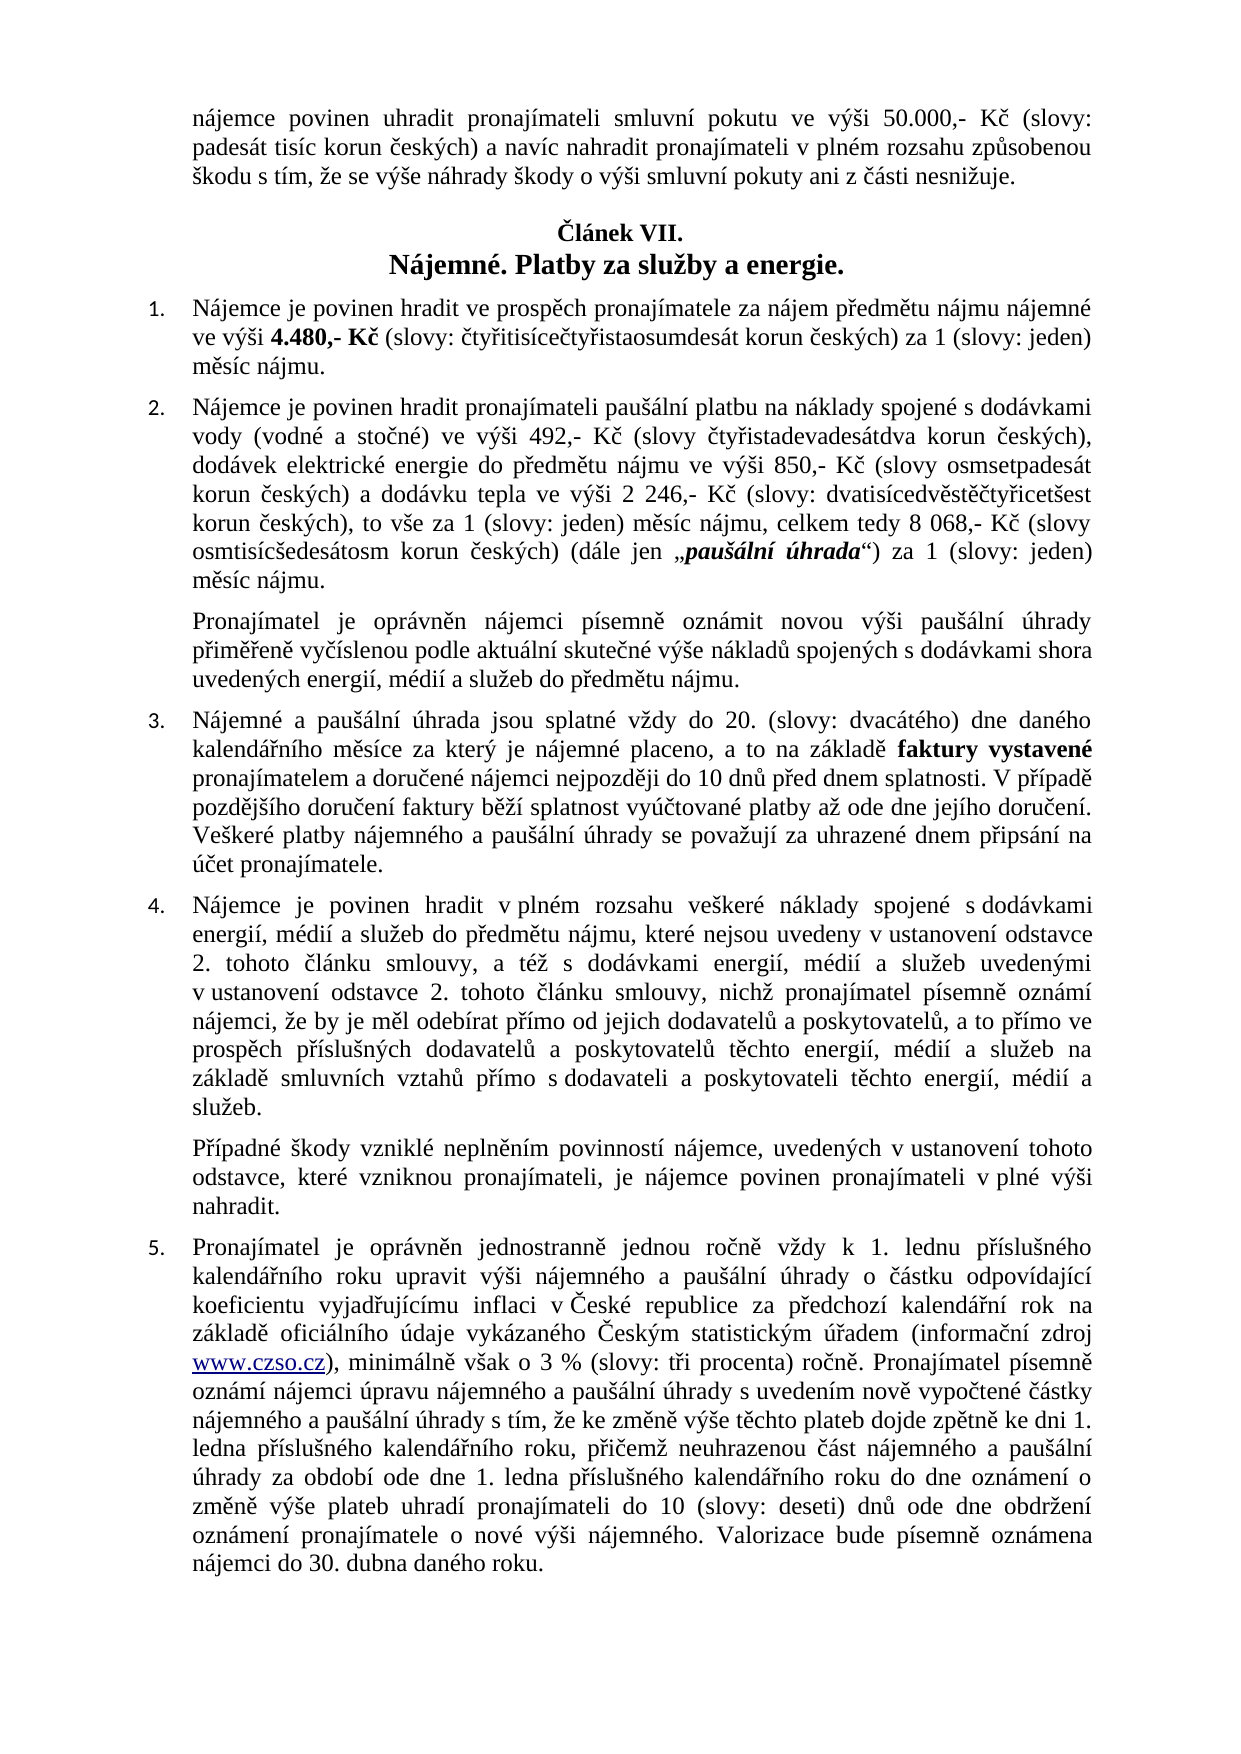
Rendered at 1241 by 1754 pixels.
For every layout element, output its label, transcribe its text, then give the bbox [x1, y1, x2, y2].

text Článek VII. [148, 218, 1093, 247]
list Nájemné a paušální úhrada jsou splatné vždy do 20. (slovy: dvacátého) dne daného kalendářního měsíce za který je nájemné placeno, a to na základě faktury vystavené pronajímatelem a doručené nájemci nejpozději do 10 dnů před dnem splatnosti. V případě pozdějšího doručení faktury běží splatnost vyúčtované platby až ode dne jejího doručení. Veškeré platby nájemného a paušální úhrady se považují za uhrazené dnem připsání na účet pronajímatele. [148, 705, 1093, 878]
list Pronajímatel je oprávněn jednostranně jednou ročně vždy k 1. lednu příslušného kalendářního roku upravit výši nájemného a paušální úhrady o částku odpovídající koeficientu vyjadřujícímu inflaci v České republice za předchozí kalendářní rok na základě oficiálního údaje vykázaného Českým statistickým úřadem (informační zdroj www.czso.cz), minimálně však o 3 % (slovy: tři procenta) ročně. Pronajímatel písemně oznámí nájemci úpravu nájemného a paušální úhrady s uvedením nově vypočtené částky nájemného a paušální úhrady s tím, že ke změně výše těchto plateb dojde zpětně ke dni 1. ledna příslušného kalendářního roku, přičemž neuhrazenou část nájemného a paušální úhrady za období ode dne 1. ledna příslušného kalendářního roku do dne oznámení o změně výše plateb uhradí pronajímateli do 10 (slovy: deseti) dnů ode dne obdržení oznámení pronajímatele o nové výši nájemného. Valorizace bude písemně oznámena nájemci do 30. dubna daného roku. [148, 1232, 1093, 1577]
text Pronajímatel je oprávněn nájemci písemně oznámit novou výši paušální úhrady přiměřeně vyčíslenou podle aktuální skutečné výše nákladů spojených s dodávkami shora uvedených energií, médií a služeb do předmětu nájmu. [192, 606, 1093, 693]
text Případné škody vzniklé neplněním povinností nájemce, uvedených v ustanovení tohoto odstavce, které vzniknou pronajímateli, je nájemce povinen pronajímateli v plné výši nahradit. [192, 1133, 1093, 1219]
text Nájemné. Platby za služby a energie. [148, 247, 1093, 281]
list Nájemce je povinen hradit pronajímateli paušální platbu na náklady spojené s dodávkami vody (vodné a stočné) ve výši 492,- Kč (slovy čtyřistadevadesátdva korun českých), dodávek elektrické energie do předmětu nájmu ve výši 850,- Kč (slovy osmsetpadesát korun českých) a dodávku tepla ve výši 2 246,- Kč (slovy: dvatisícedvěstěčtyřicetšest korun českých), to vše za 1 (slovy: jeden) měsíc nájmu, celkem tedy 8 068,- Kč (slovy osmtisícšedesátosm korun českých) (dále jen „paušální úhrada“) za 1 (slovy: jeden) měsíc nájmu. [148, 392, 1093, 594]
list nájemce povinen uhradit pronajímateli smluvní pokutu ve výši 50.000,- Kč (slovy: padesát tisíc korun českých) a navíc nahradit pronajímateli v plném rozsahu způsobenou škodu s tím, že se výše náhrady škody o výši smluvní pokuty ani z části nesnižuje. [148, 103, 1093, 190]
list Nájemce je povinen hradit ve prospěch pronajímatele za nájem předmětu nájmu nájemné ve výši 4.480,- Kč (slovy: čtyřitisícečtyřistaosumdesát korun českých) za 1 (slovy: jeden) měsíc nájmu. [148, 293, 1093, 380]
list Nájemce je povinen hradit v plném rozsahu veškeré náklady spojené s dodávkami energií, médií a služeb do předmětu nájmu, které nejsou uvedeny v ustanovení odstavce 2. tohoto článku smlouvy, a též s dodávkami energií, médií a služeb uvedenými v ustanovení odstavce 2. tohoto článku smlouvy, nichž pronajímatel písemně oznámí nájemci, že by je měl odebírat přímo od jejich dodavatelů a poskytovatelů, a to přímo ve prospěch příslušných dodavatelů a poskytovatelů těchto energií, médií a služeb na základě smluvních vztahů přímo s dodavateli a poskytovateli těchto energií, médií a služeb. [148, 890, 1093, 1121]
